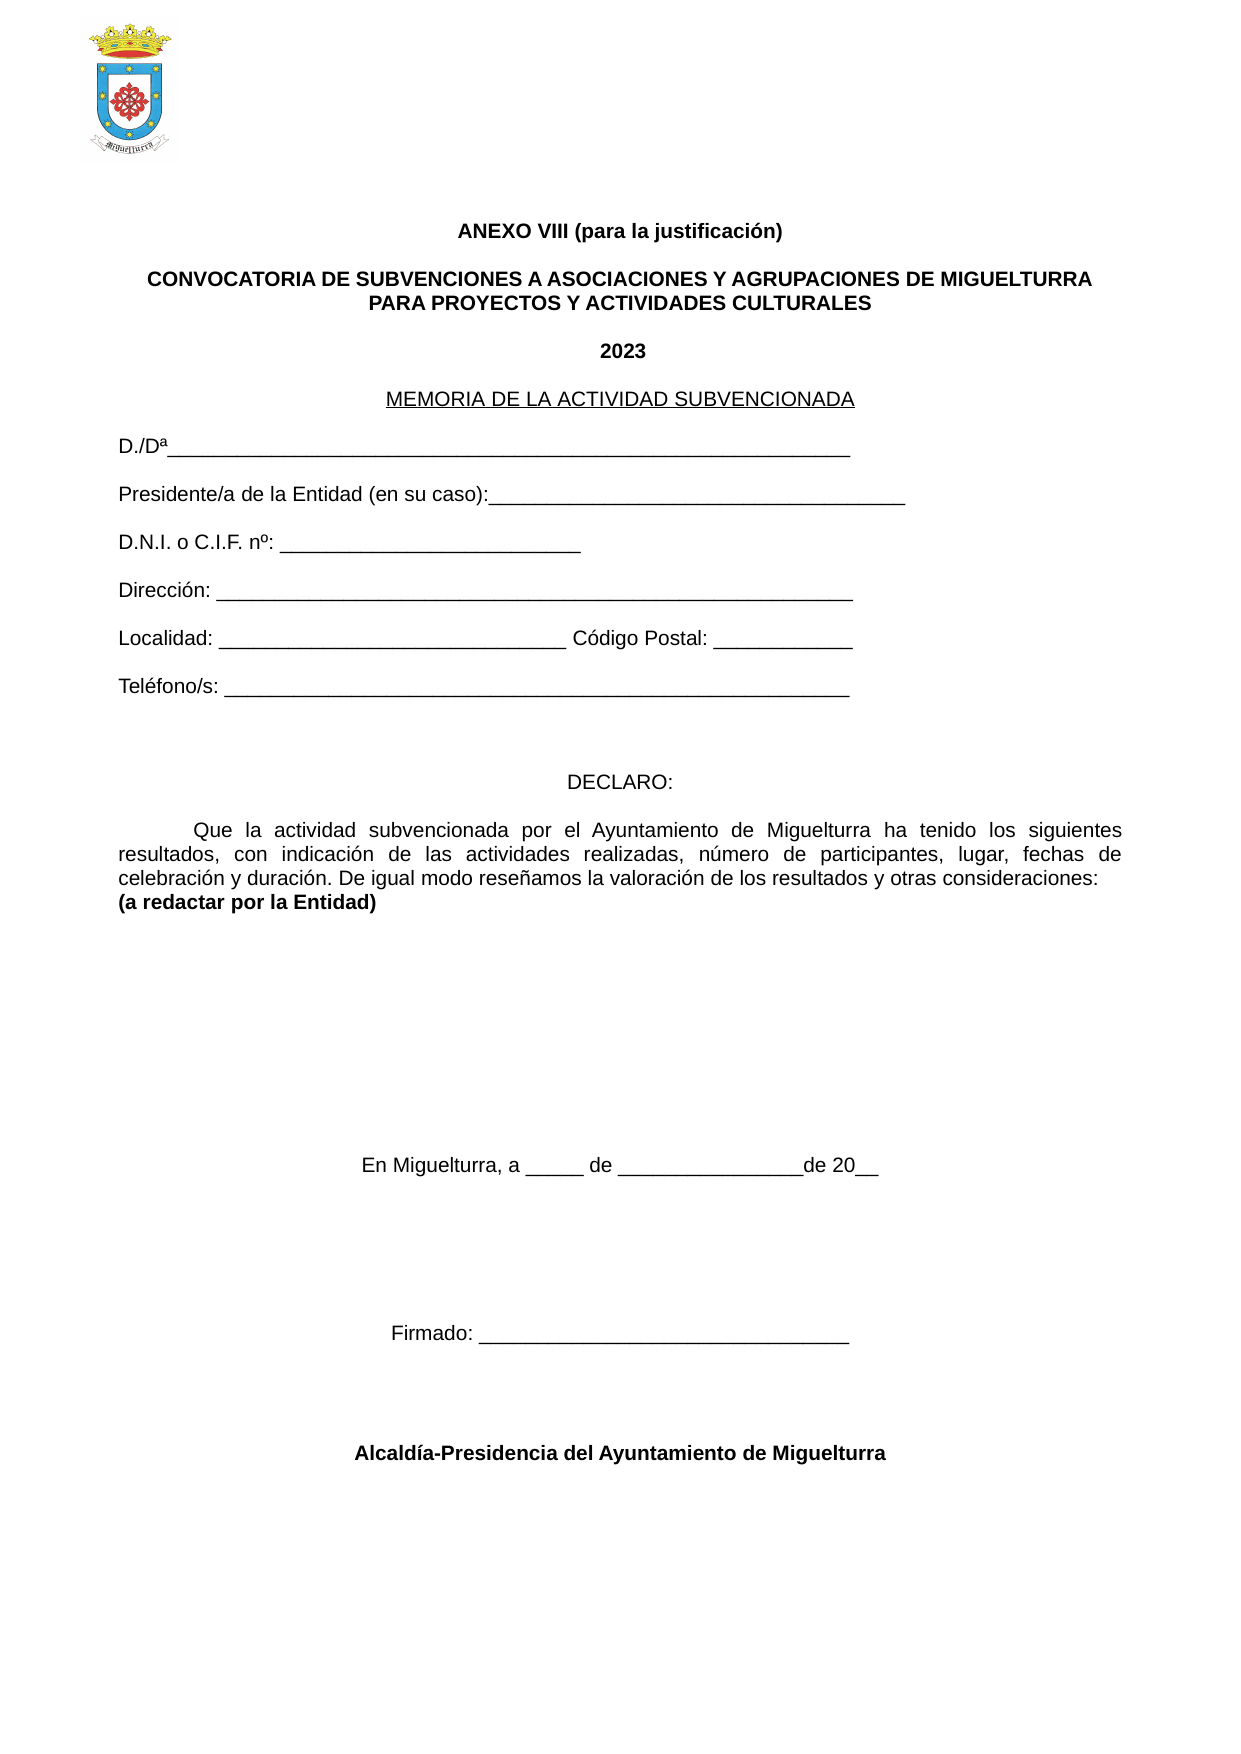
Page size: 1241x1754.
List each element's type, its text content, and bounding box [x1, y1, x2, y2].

text Alcaldía-Presidencia del Ayuntamiento de Miguelturra [118, 1441, 1122, 1464]
text Dirección: _______________________________________________________ [118, 578, 1122, 602]
text En Miguelturra, a _____ de ________________de 20__ [118, 1153, 1122, 1177]
text ANEXO VIII (para la justificación) [118, 219, 1122, 243]
text Firmado: ________________________________ [118, 1321, 1122, 1345]
text MEMORIA DE LA ACTIVIDAD SUBVENCIONADA [118, 386, 1122, 410]
text Teléfono/s: ______________________________________________________ [118, 674, 1122, 698]
text Localidad: ______________________________ Código Postal: ____________ [118, 626, 1122, 650]
text CONVOCATORIA DE SUBVENCIONES A ASOCIACIONES Y AGRUPACIONES DE MIGUELTURRA PARA PROYECTOS Y ACTIVIDADES CULTURALES [118, 267, 1122, 314]
text D./Dª___________________________________________________________ [118, 434, 1122, 458]
text D.N.I. o C.I.F. nº: __________________________ [118, 530, 1122, 554]
text Presidente/a de la Entidad (en su caso):____________________________________ [118, 482, 1122, 506]
text DECLARO: [118, 770, 1122, 794]
picture [80, 16, 179, 162]
text Que la actividad subvencionada por el Ayuntamiento de Miguelturra ha tenido los siguientes resultados, con indicación de las actividades realizadas, número de participantes, lugar, fechas de celebración y duración. De igual modo reseñamos la valoración de los resultados y otras consideraciones: [118, 818, 1122, 889]
text (a redactar por la Entidad) [118, 889, 1122, 913]
text 2023 [118, 338, 1122, 362]
